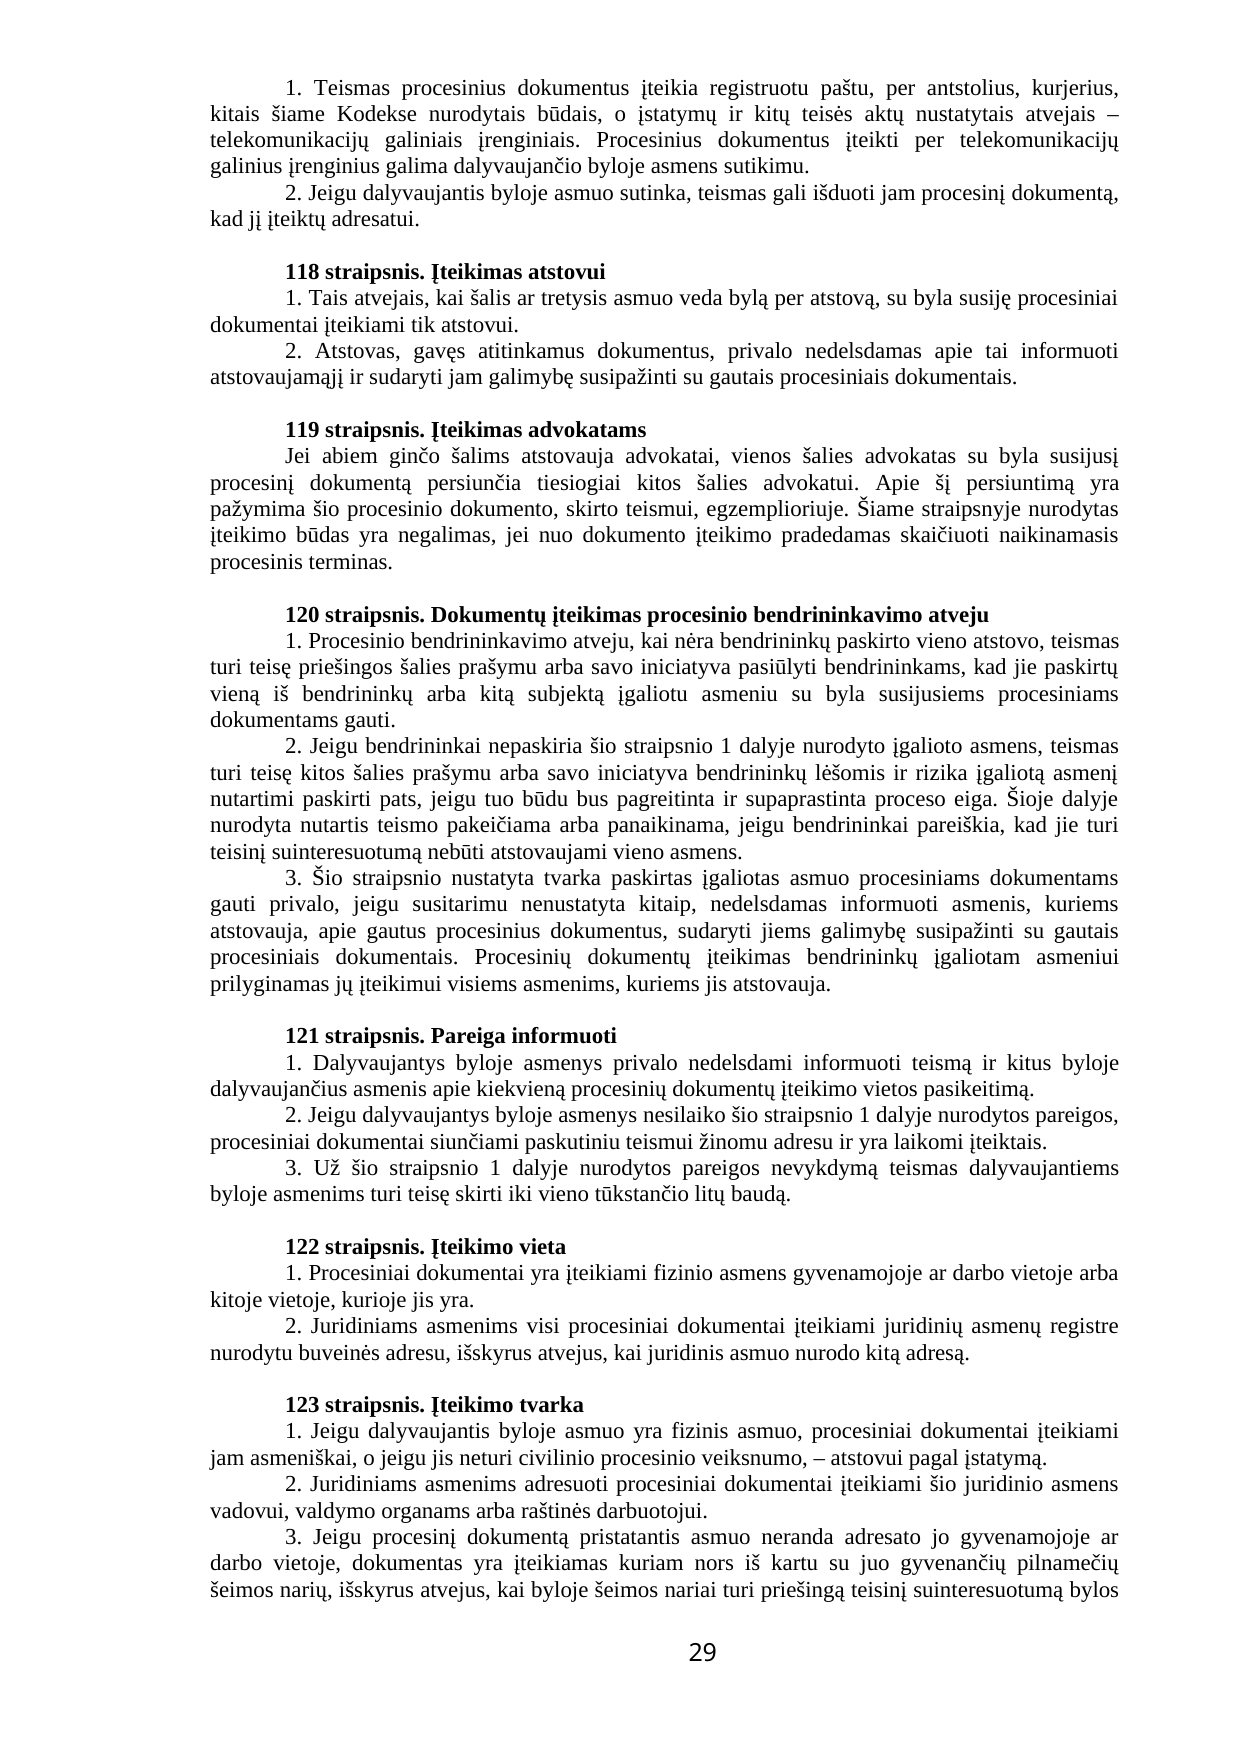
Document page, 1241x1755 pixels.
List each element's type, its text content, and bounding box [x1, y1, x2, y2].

text 2. Jeigu bendrininkai nepaskiria šio straipsnio 1 dalyje nurodyto įgalioto asmens, teismas turi teisę kitos šalies prašymu arba savo iniciatyva bendrininkų lėšomis ir rizika įgaliotą asmenį nutartimi paskirti pats, jeigu tuo būdu bus pagreitinta ir supaprastinta proceso eiga. Šioje dalyje nurodyta nutartis teismo pakeičiama arba panaikinama, jeigu bendrininkai pareiškia, kad jie turi teisinį suinteresuotumą nebūti atstovaujami vieno asmens. [210, 732, 1120, 864]
text 1. Tais atvejais, kai šalis ar tretysis asmuo veda bylą per atstovą, su byla susiję procesiniai dokumentai įteikiami tik atstovui. [210, 284, 1120, 337]
text 2. Jeigu dalyvaujantys byloje asmenys nesilaiko šio straipsnio 1 dalyje nurodytos pareigos, procesiniai dokumentai siunčiami paskutiniu teismui žinomu adresu ir yra laikomi įteiktais. [210, 1101, 1120, 1154]
text 1. Teismas procesinius dokumentus įteikia registruotu paštu, per antstolius, kurjerius, kitais šiame Kodekse nurodytais būdais, o įstatymų ir kitų teisės aktų nustatytais atvejais – telekomunikacijų galiniais įrenginiais. Procesinius dokumentus įteikti per telekomunikacijų galinius įrenginius galima dalyvaujančio byloje asmens sutikimu. [210, 73, 1120, 179]
text 3. Jeigu procesinį dokumentą pristatantis asmuo neranda adresato jo gyvenamojoje ar darbo vietoje, dokumentas yra įteikiamas kuriam nors iš kartu su juo gyvenančių pilnamečių šeimos narių, išskyrus atvejus, kai byloje šeimos nariai turi priešingą teisinį suinteresuotumą bylos [210, 1523, 1120, 1602]
text 122 straipsnis. Įteikimo vieta [210, 1233, 1120, 1259]
text 123 straipsnis. Įteikimo tvarka [210, 1391, 1120, 1418]
text 2. Juridiniams asmenims adresuoti procesiniai dokumentai įteikiami šio juridinio asmens vadovui, valdymo organams arba raštinės darbuotojui. [210, 1470, 1120, 1523]
text 3. Už šio straipsnio 1 dalyje nurodytos pareigos nevykdymą teismas dalyvaujantiems byloje asmenims turi teisę skirti iki vieno tūkstančio litų baudą. [210, 1154, 1120, 1207]
text 119 straipsnis. Įteikimas advokatams [210, 416, 1120, 442]
text 2. Atstovas, gavęs atitinkamus dokumentus, privalo nedelsdamas apie tai informuoti atstovaujamąjį ir sudaryti jam galimybę susipažinti su gautais procesiniais dokumentais. [210, 337, 1120, 390]
text 118 straipsnis. Įteikimas atstovui [210, 258, 1120, 284]
text 2. Juridiniams asmenims visi procesiniai dokumentai įteikiami juridinių asmenų registre nurodytu buveinės adresu, išskyrus atvejus, kai juridinis asmuo nurodo kitą adresą. [210, 1312, 1120, 1365]
text 1. Dalyvaujantys byloje asmenys privalo nedelsdami informuoti teismą ir kitus byloje dalyvaujančius asmenis apie kiekvieną procesinių dokumentų įteikimo vietos pasikeitimą. [210, 1049, 1120, 1101]
text 1. Procesiniai dokumentai yra įteikiami fizinio asmens gyvenamojoje ar darbo vietoje arba kitoje vietoje, kurioje jis yra. [210, 1259, 1120, 1312]
text 2. Jeigu dalyvaujantis byloje asmuo sutinka, teismas gali išduoti jam procesinį dokumentą, kad jį įteiktų adresatui. [210, 179, 1120, 232]
text 121 straipsnis. Pareiga informuoti [210, 1022, 1120, 1049]
text 3. Šio straipsnio nustatyta tvarka paskirtas įgaliotas asmuo procesiniams dokumentams gauti privalo, jeigu susitarimu nenustatyta kitaip, nedelsdamas informuoti asmenis, kuriems atstovauja, apie gautus procesinius dokumentus, sudaryti jiems galimybę susipažinti su gautais procesiniais dokumentais. Procesinių dokumentų įteikimas bendrininkų įgaliotam asmeniui prilyginamas jų įteikimui visiems asmenims, kuriems jis atstovauja. [210, 864, 1120, 996]
text 120 straipsnis. Dokumentų įteikimas procesinio bendrininkavimo atveju [210, 601, 1120, 627]
text Jei abiem ginčo šalims atstovauja advokatai, vienos šalies advokatas su byla susijusį procesinį dokumentą persiunčia tiesiogiai kitos šalies advokatui. Apie šį persiuntimą yra pažymima šio procesinio dokumento, skirto teismui, egzemplioriuje. Šiame straipsnyje nurodytas įteikimo būdas yra negalimas, jei nuo dokumento įteikimo pradedamas skaičiuoti naikinamasis procesinis terminas. [210, 442, 1120, 574]
text 1. Jeigu dalyvaujantis byloje asmuo yra fizinis asmuo, procesiniai dokumentai įteikiami jam asmeniškai, o jeigu jis neturi civilinio procesinio veiksnumo, – atstovui pagal įstatymą. [210, 1418, 1120, 1470]
text 1. Procesinio bendrininkavimo atveju, kai nėra bendrininkų paskirto vieno atstovo, teismas turi teisę priešingos šalies prašymu arba savo iniciatyva pasiūlyti bendrininkams, kad jie paskirtų vieną iš bendrininkų arba kitą subjektą įgaliotu asmeniu su byla susijusiems procesiniams dokumentams gauti. [210, 627, 1120, 732]
